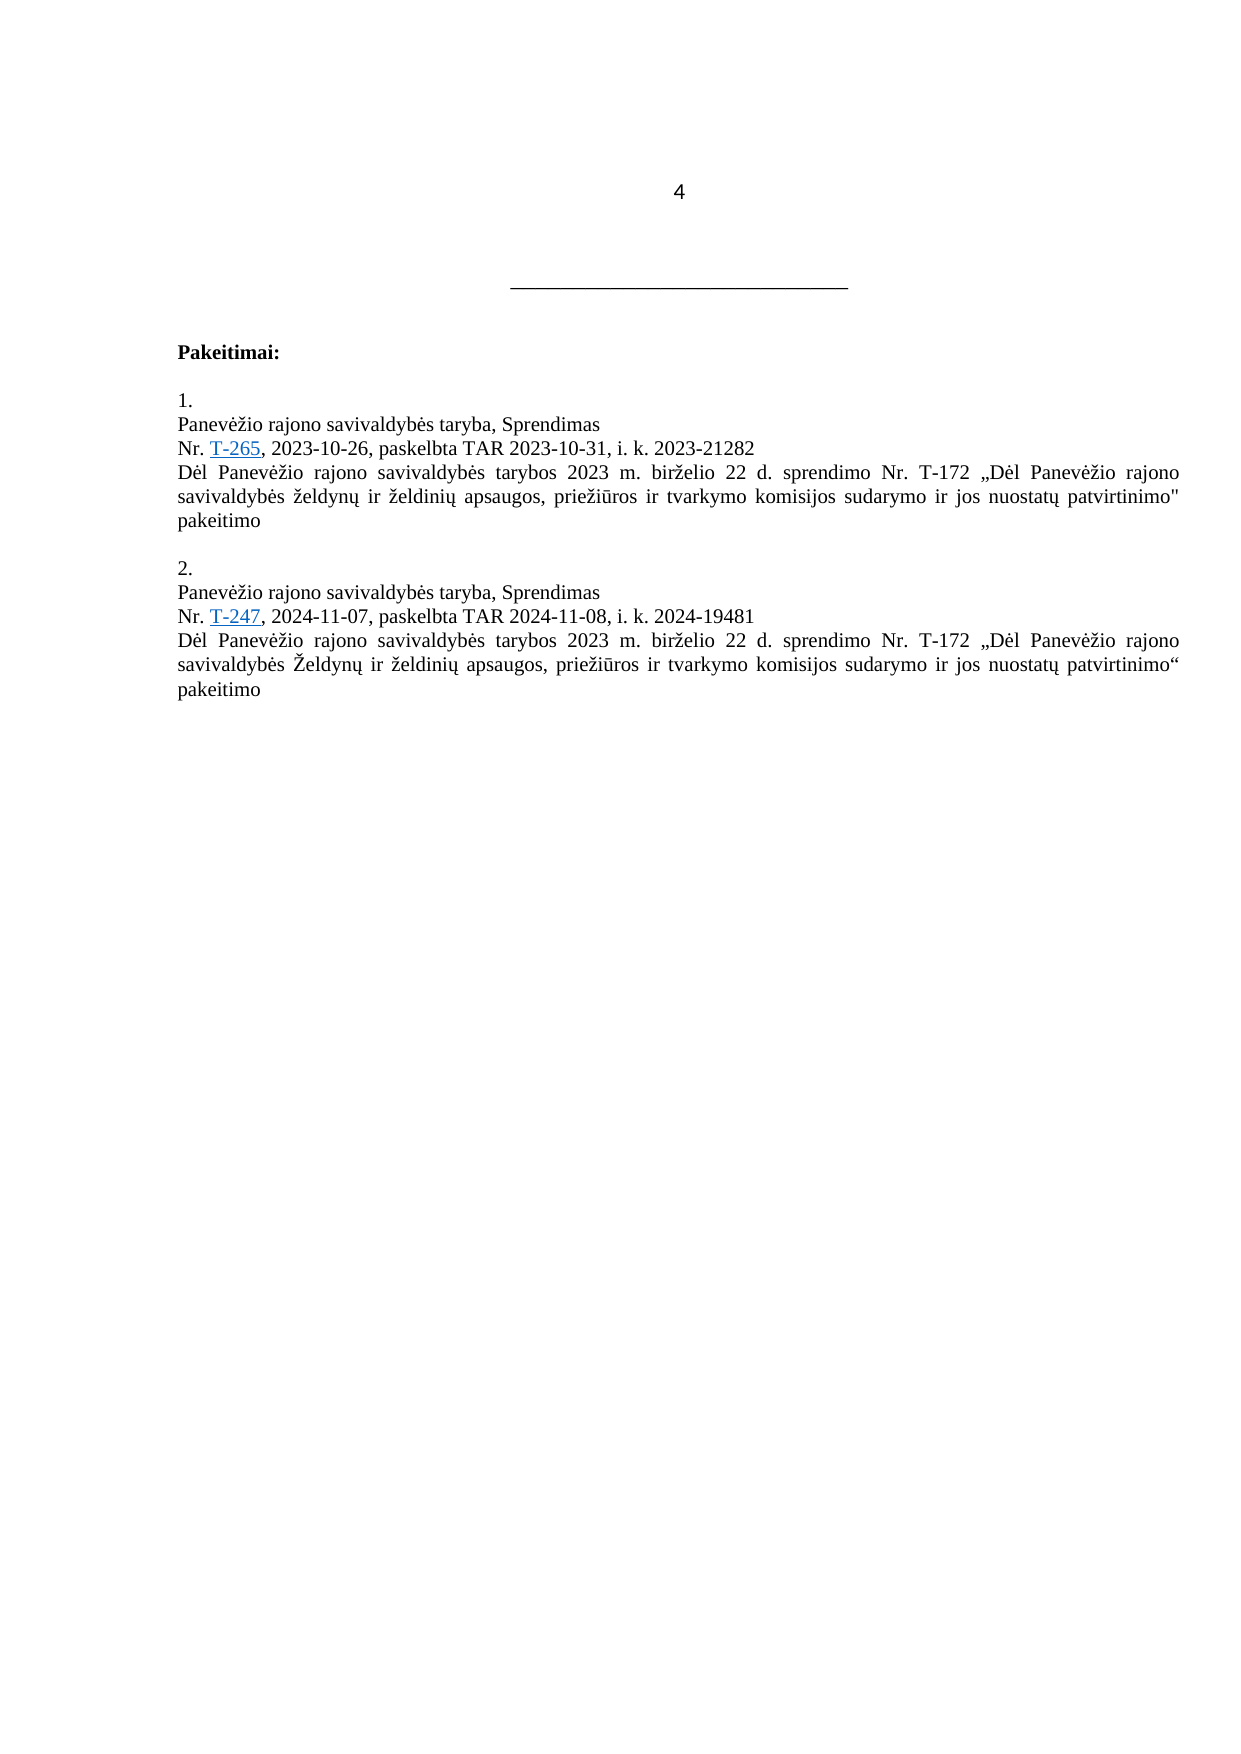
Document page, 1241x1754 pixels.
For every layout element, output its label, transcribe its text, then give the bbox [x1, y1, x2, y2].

text Panevėžio rajono savivaldybės taryba, Sprendimas [177, 412, 1181, 436]
text Nr. T-247, 2024-11-07, paskelbta TAR 2024-11-08, i. k. 2024-19481 [177, 604, 1181, 628]
text Dėl Panevėžio rajono savivaldybės tarybos 2023 m. birželio 22 d. sprendimo Nr. T-172 „Dėl Panevėžio rajono savivaldybės Želdynų ir želdinių apsaugos, priežiūros ir tvarkymo komisijos sudarymo ir jos nuostatų patvirtinimo“ pakeitimo [177, 628, 1181, 701]
text 2. [177, 556, 1181, 580]
text ___________________________ [177, 263, 1181, 291]
text Pakeitimai: [177, 339, 1181, 364]
text Nr. T-265, 2023-10-26, paskelbta TAR 2023-10-31, i. k. 2023-21282 [177, 436, 1181, 460]
text Panevėžio rajono savivaldybės taryba, Sprendimas [177, 580, 1181, 604]
text 1. [177, 388, 1181, 412]
text Dėl Panevėžio rajono savivaldybės tarybos 2023 m. birželio 22 d. sprendimo Nr. T-172 „Dėl Panevėžio rajono savivaldybės želdynų ir želdinių apsaugos, priežiūros ir tvarkymo komisijos sudarymo ir jos nuostatų patvirtinimo" pakeitimo [177, 460, 1181, 532]
